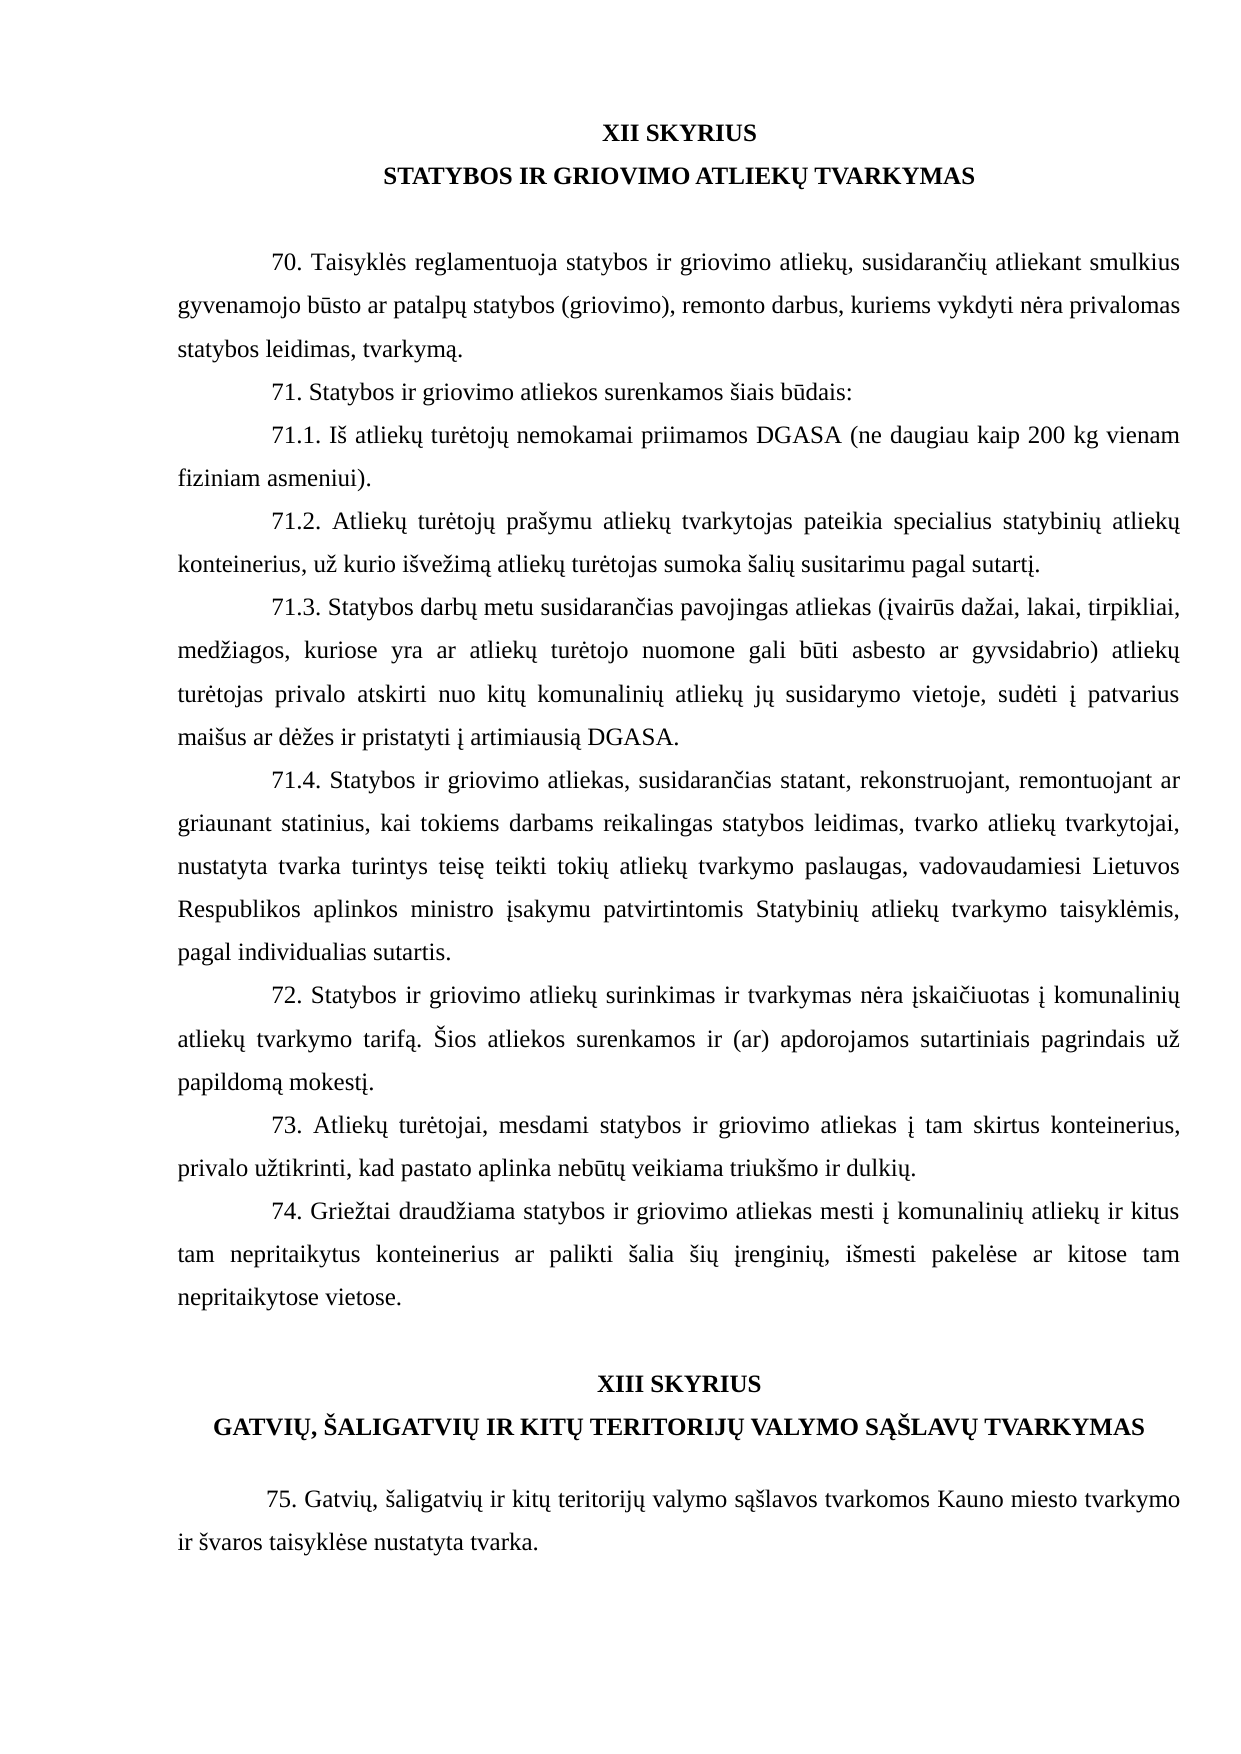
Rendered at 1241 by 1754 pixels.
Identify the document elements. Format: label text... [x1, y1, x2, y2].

text 71.4. Statybos ir griovimo atliekas, susidarančias statant, rekonstruojant, remontuojant ar griaunant statinius, kai tokiems darbams reikalingas statybos leidimas, tvarko atliekų tvarkytojai, nustatyta tvarka turintys teisę teikti tokių atliekų tvarkymo paslaugas, vadovaudamiesi Lietuvos Respublikos aplinkos ministro įsakymu patvirtintomis Statybinių atliekų tvarkymo taisyklėmis, pagal individualias sutartis. [177, 765, 1181, 966]
text 71.2. Atliekų turėtojų prašymu atliekų tvarkytojas pateikia specialius statybinių atliekų konteinerius, už kurio išvežimą atliekų turėtojas sumoka šalių susitarimu pagal sutartį. [177, 506, 1181, 578]
text STATYBOS IR GRIOVIMO ATLIEKŲ TVARKYMAS [177, 161, 1181, 190]
text 75. Gatvių, šaligatvių ir kitų teritorijų valymo sąšlavos tvarkomos Kauno miesto tvarkymo ir švaros taisyklėse nustatyta tvarka. [177, 1484, 1181, 1556]
text 71.1. Iš atliekų turėtojų nemokamai priimamos DGASA (ne daugiau kaip 200 kg vienam fiziniam asmeniui). [177, 420, 1181, 492]
text 70. Taisyklės reglamentuoja statybos ir griovimo atliekų, susidarančių atliekant smulkius gyvenamojo būsto ar patalpų statybos (griovimo), remonto darbus, kuriems vykdyti nėra privalomas statybos leidimas, tvarkymą. [177, 247, 1181, 362]
text 72. Statybos ir griovimo atliekų surinkimas ir tvarkymas nėra įskaičiuotas į komunalinių atliekų tvarkymo tarifą. Šios atliekos surenkamos ir (ar) apdorojamos sutartiniais pagrindais už papildomą mokestį. [177, 981, 1181, 1096]
text 73. Atliekų turėtojai, mesdami statybos ir griovimo atliekas į tam skirtus konteinerius, privalo užtikrinti, kad pastato aplinka nebūtų veikiama triukšmo ir dulkių. [177, 1110, 1181, 1182]
text XIII SKYRIUS [177, 1369, 1181, 1397]
text 71.3. Statybos darbų metu susidarančias pavojingas atliekas (įvairūs dažai, lakai, tirpikliai, medžiagos, kuriose yra ar atliekų turėtojo nuomone gali būti asbesto ar gyvsidabrio) atliekų turėtojas privalo atskirti nuo kitų komunalinių atliekų jų susidarymo vietoje, sudėti į patvarius maišus ar dėžes ir pristatyti į artimiausią DGASA. [177, 592, 1181, 751]
text XII SKYRIUS [177, 118, 1181, 147]
text 74. Griežtai draudžiama statybos ir griovimo atliekas mesti į komunalinių atliekų ir kitus tam nepritaikytus konteinerius ar palikti šalia šių įrenginių, išmesti pakelėse ar kitose tam nepritaikytose vietose. [177, 1196, 1181, 1311]
text GATVIŲ, ŠALIGATVIŲ IR KITŲ TERITORIJŲ VALYMO SĄŠLAVŲ TVARKYMAS [177, 1412, 1181, 1441]
text 71. Statybos ir griovimo atliekos surenkamos šiais būdais: [177, 377, 1181, 406]
